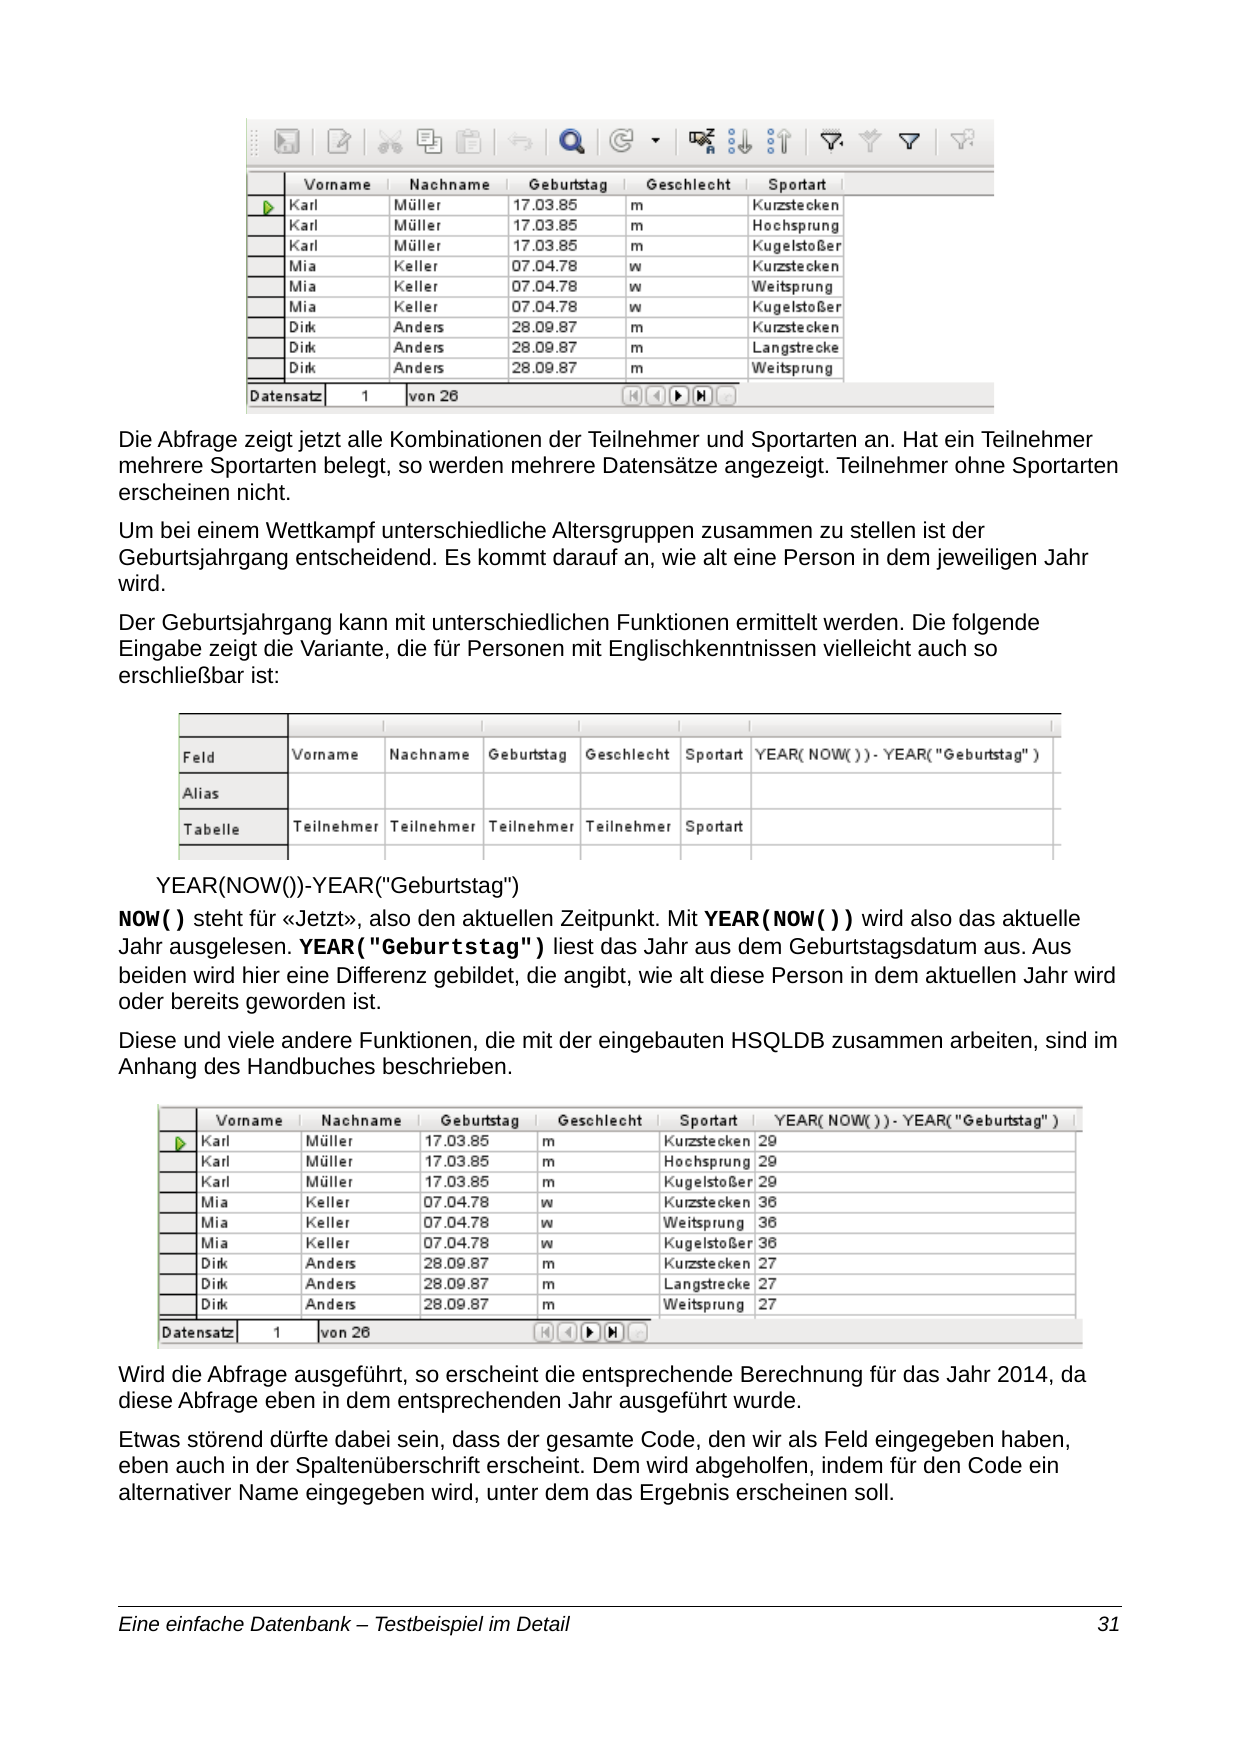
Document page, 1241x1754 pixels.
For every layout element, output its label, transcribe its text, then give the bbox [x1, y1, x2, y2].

picture [246, 118, 995, 414]
text NOW() steht für «Jetzt», also den aktuellen Zeitpunkt. Mit YEAR(NOW()) wird also das aktuelle Jahr ausgelesen. YEAR("Geburtstag") liest das Jahr aus dem Geburtstagsdatum aus. Aus beiden wird hier eine Differenz gebildet, die angibt, wie alt diese Person in dem aktuellen Jahr wird oder bereits geworden ist. [118, 905, 1122, 1014]
text Der Geburtsjahrgang kann mit unterschiedlichen Funktionen ermittelt werden. Die folgende Eingabe zeigt die Variante, die für Personen mit Englischkenntnissen vielleicht auch so erschließbar ist: [118, 609, 1122, 688]
text YEAR(NOW())-YEAR("Geburtstag") [156, 872, 1122, 899]
picture [178, 713, 1062, 860]
text Um bei einem Wettkampf unterschiedliche Altersgruppen zusammen zu stellen ist der Geburtsjahrgang entscheidend. Es kommt darauf an, wie alt eine Person in dem jeweiligen Jahr wird. [118, 517, 1122, 597]
text Etwas störend dürfte dabei sein, dass der gesamte Code, den wir als Feld eingegeben haben, eben auch in der Spaltenüberschrift erscheint. Dem wird abgeholfen, indem für den Code ein alternativer Name eingegeben wird, unter dem das Ergebnis erscheinen soll. [118, 1426, 1122, 1505]
text Diese und viele andere Funktionen, die mit der eingebauten HSQLDB zusammen arbeiten, sind im Anhang des Handbuches beschrieben. [118, 1027, 1122, 1079]
picture [157, 1104, 1083, 1349]
text Wird die Abfrage ausgeführt, so erscheint die entsprechende Berechnung für das Jahr 2014, da diese Abfrage eben in dem entsprechenden Jahr ausgeführt wurde. [118, 1361, 1122, 1413]
text Die Abfrage zeigt jetzt alle Kombinationen der Teilnehmer und Sportarten an. Hat ein Teilnehmer mehrere Sportarten belegt, so werden mehrere Datensätze angezeigt. Teilnehmer ohne Sportarten erscheinen nicht. [118, 426, 1122, 505]
